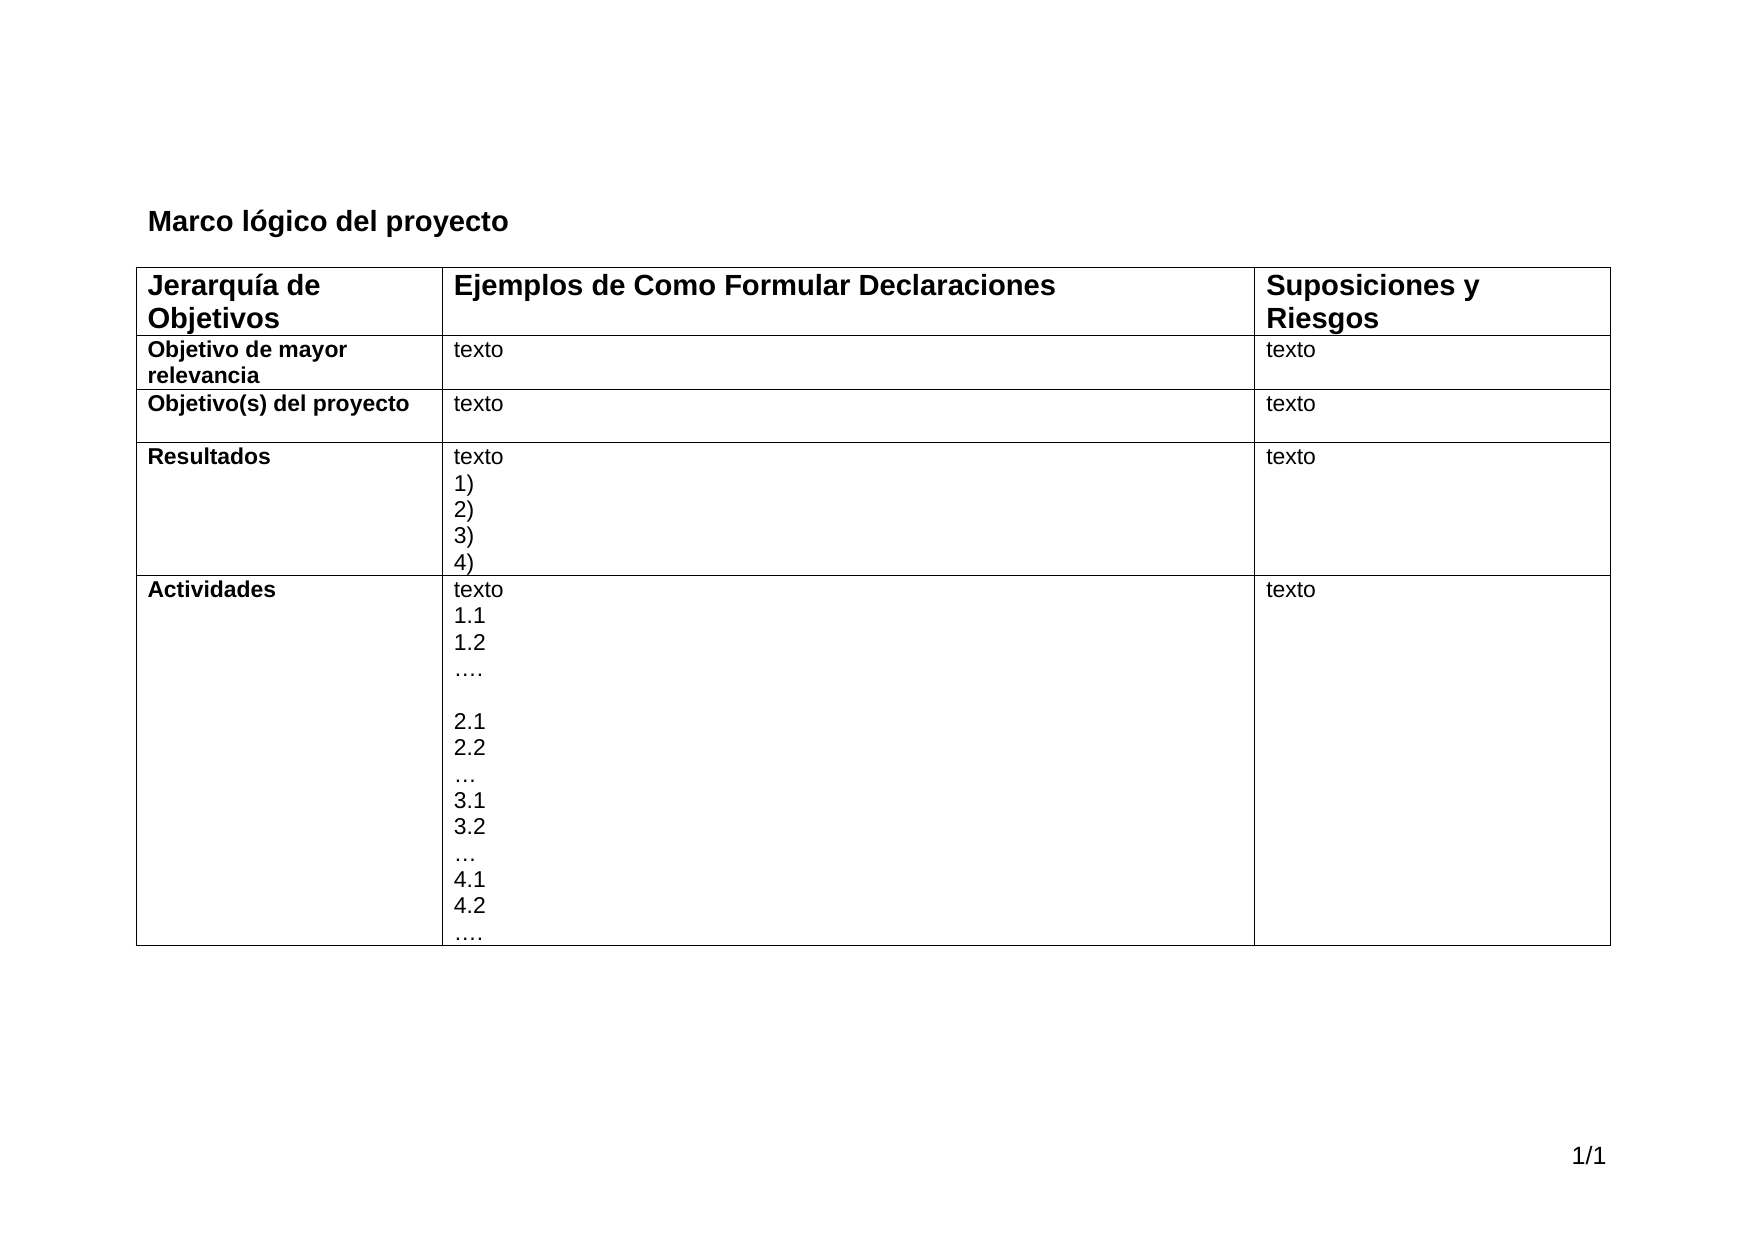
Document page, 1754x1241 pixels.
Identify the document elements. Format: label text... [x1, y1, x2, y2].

table_cell texto [1255, 336, 1610, 388]
table_cell texto [443, 336, 1254, 388]
table_cell texto 1) 2) 3) 4) [443, 443, 1254, 575]
table_cell Resultados [137, 443, 442, 575]
table_header Ejemplos de Como Formular Declaraciones [443, 268, 1254, 335]
table_cell texto [443, 390, 1254, 442]
text Marco lógico del proyecto [148, 204, 1606, 238]
table_cell texto 1.1 1.2 …. 2.1 2.2 … 3.1 3.2 … 4.1 4.2 …. [443, 576, 1254, 945]
table_cell Objetivo(s) del proyecto [137, 390, 442, 442]
table_cell Objetivo de mayor relevancia [137, 336, 442, 388]
table_header Suposiciones y Riesgos [1255, 268, 1610, 335]
table_cell texto [1255, 443, 1610, 575]
table_header Jerarquía de Objetivos [137, 268, 442, 335]
table_cell texto [1255, 390, 1610, 442]
table_cell texto [1255, 576, 1610, 945]
table_cell Actividades [137, 576, 442, 945]
